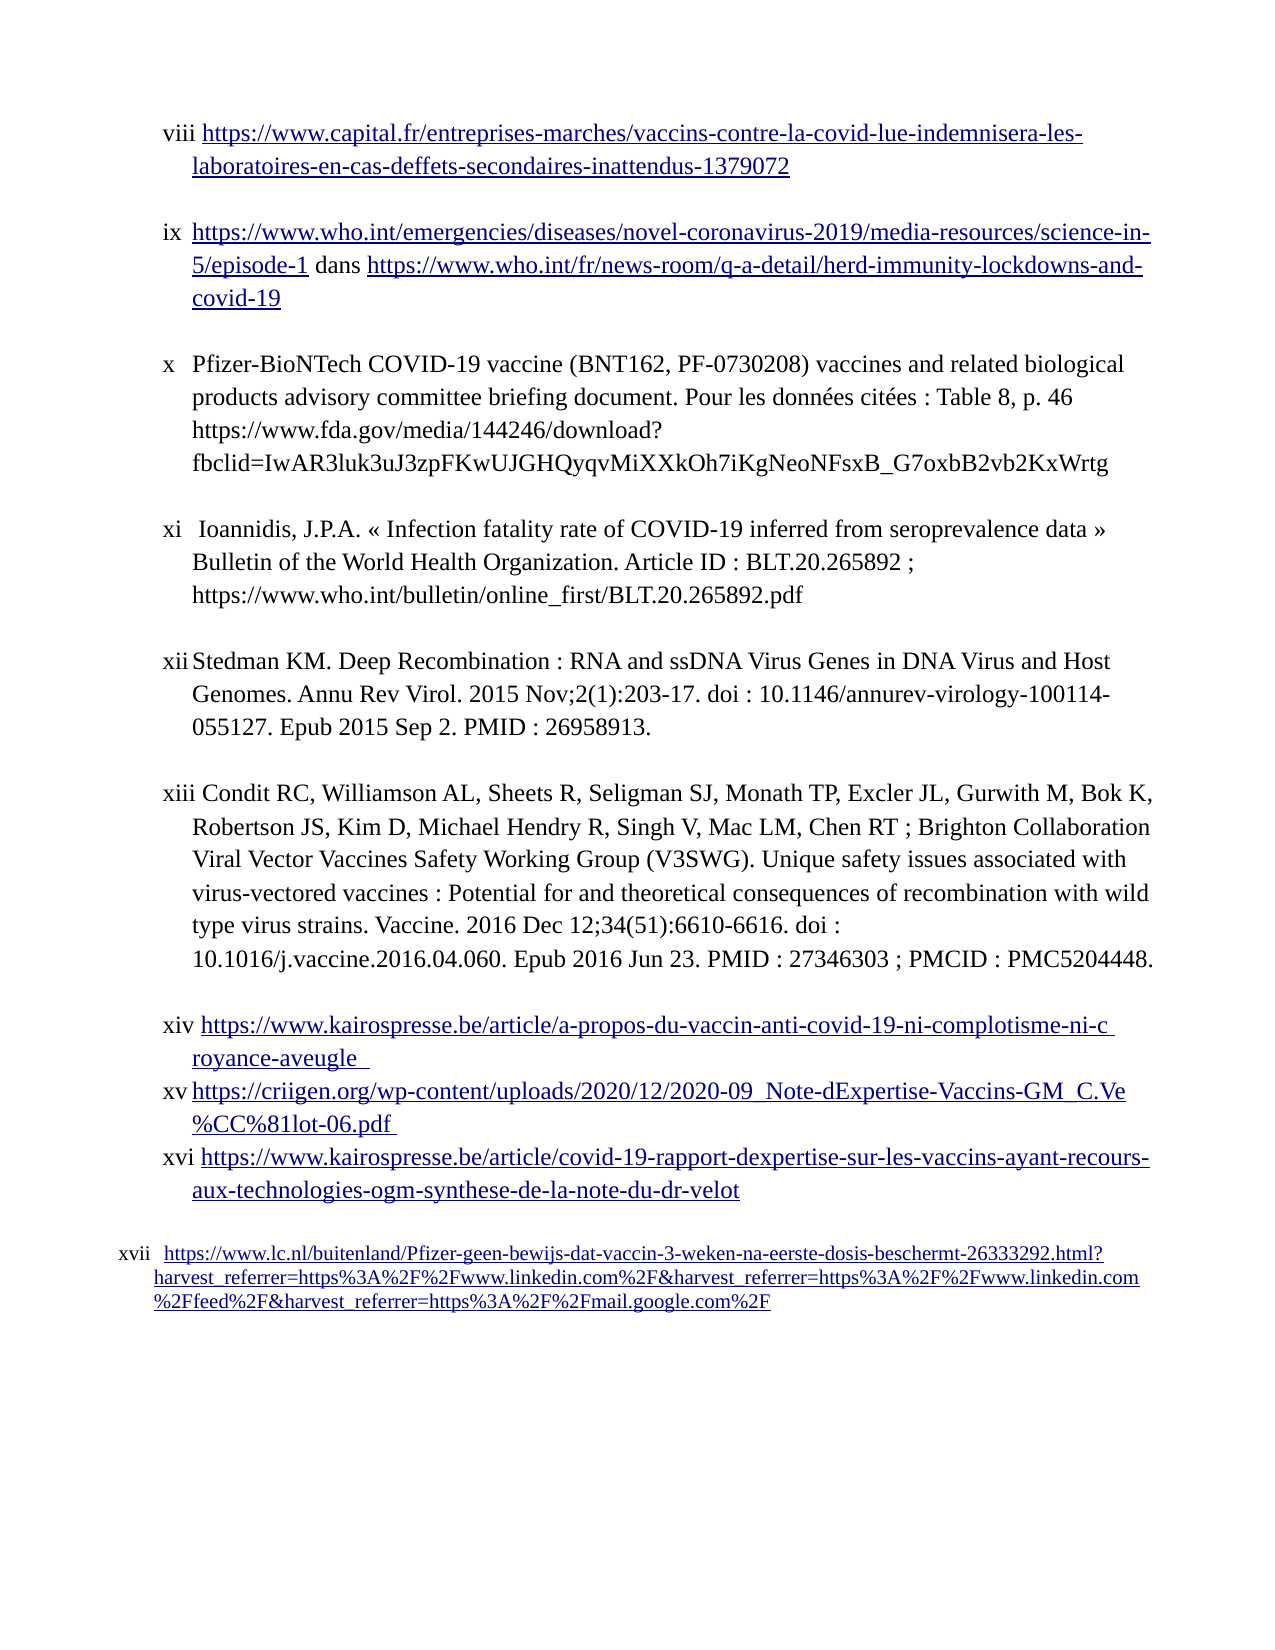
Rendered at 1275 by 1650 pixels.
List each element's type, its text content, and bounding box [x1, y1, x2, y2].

list https://www.kairospresse.be/article/covid-19-rapport-dexpertise-sur-les-vaccins-ayant-recours-aux-technologies-ogm-synthese-de-la-note-du-dr-velot [162, 1142, 1157, 1203]
list https://www.who.int/emergencies/diseases/novel-coronavirus-2019/media-resources/science-in-5/episode-1 dans https://www.who.int/fr/news-room/q-a-detail/herd-immunity-lockdowns-and-covid-19 [162, 217, 1157, 312]
list https://www.capital.fr/entreprises-marches/vaccins-contre-la-covid-lue-indemnisera-les-laboratoires-en-cas-deffets-secondaires-inattendus-1379072 [162, 118, 1157, 180]
list Ioannidis, J.P.A. « Infection fatality rate of COVID-19 inferred from seroprevalence data » Bulletin of the World Health Organization. Article ID : BLT.20.265892 ; [162, 514, 1157, 576]
text https://www.lc.nl/buitenland/Pfizer-geen-bewijs-dat-vaccin-3-weken-na-eerste-dosis-beschermt-26333292.html?harvest_referrer=https%3A%2F%2Fwww.linkedin.com%2F&harvest_referrer=https%3A%2F%2Fwww.linkedin.com%2Ffeed%2F&harvest_referrer=https%3A%2F%2Fmail.google.com%2F [118, 1241, 1157, 1313]
list https://www.who.int/bulletin/online_first/BLT.20.265892.pdf [162, 580, 1157, 609]
list https://www.kairospresse.be/article/a-propos-du-vaccin-anti-covid-19-ni-complotisme-ni-c royance-aveugle [162, 1010, 1157, 1071]
list Condit RC, Williamson AL, Sheets R, Seligman SJ, Monath TP, Excler JL, Gurwith M, Bok K, Robertson JS, Kim D, Michael Hendry R, Singh V, Mac LM, Chen RT ; Brighton Collaboration Viral Vector Vaccines Safety Working Group (V3SWG). Unique safety issues associated with virus-vectored vaccines : Potential for and theoretical consequences of recombination with wild type virus strains. Vaccine. 2016 Dec 12;34(51):6610-6616. doi : 10.1016/j.vaccine.2016.04.060. Epub 2016 Jun 23. PMID : 27346303 ; PMCID : PMC5204448. [162, 778, 1157, 972]
list https://criigen.org/wp-content/uploads/2020/12/2020-09_Note-dExpertise-Vaccins-GM_C.Ve%CC%81lot-06.pdf [162, 1076, 1157, 1137]
list Stedman KM. Deep Recombination : RNA and ssDNA Virus Genes in DNA Virus and Host Genomes. Annu Rev Virol. 2015 Nov;2(1):203-17. doi : 10.1146/annurev-virology-100114-055127. Epub 2015 Sep 2. PMID : 26958913. [162, 646, 1157, 741]
list Pfizer-BioNTech COVID-19 vaccine (BNT162, PF-0730208) vaccines and related biological products advisory committee briefing document. Pour les données citées : Table 8, p. 46 https://www.fda.gov/media/144246/download?fbclid=IwAR3luk3uJ3zpFKwUJGHQyqvMiXXkOh7iKgNeoNFsxB_G7oxbB2vb2KxWrtg [162, 349, 1157, 477]
